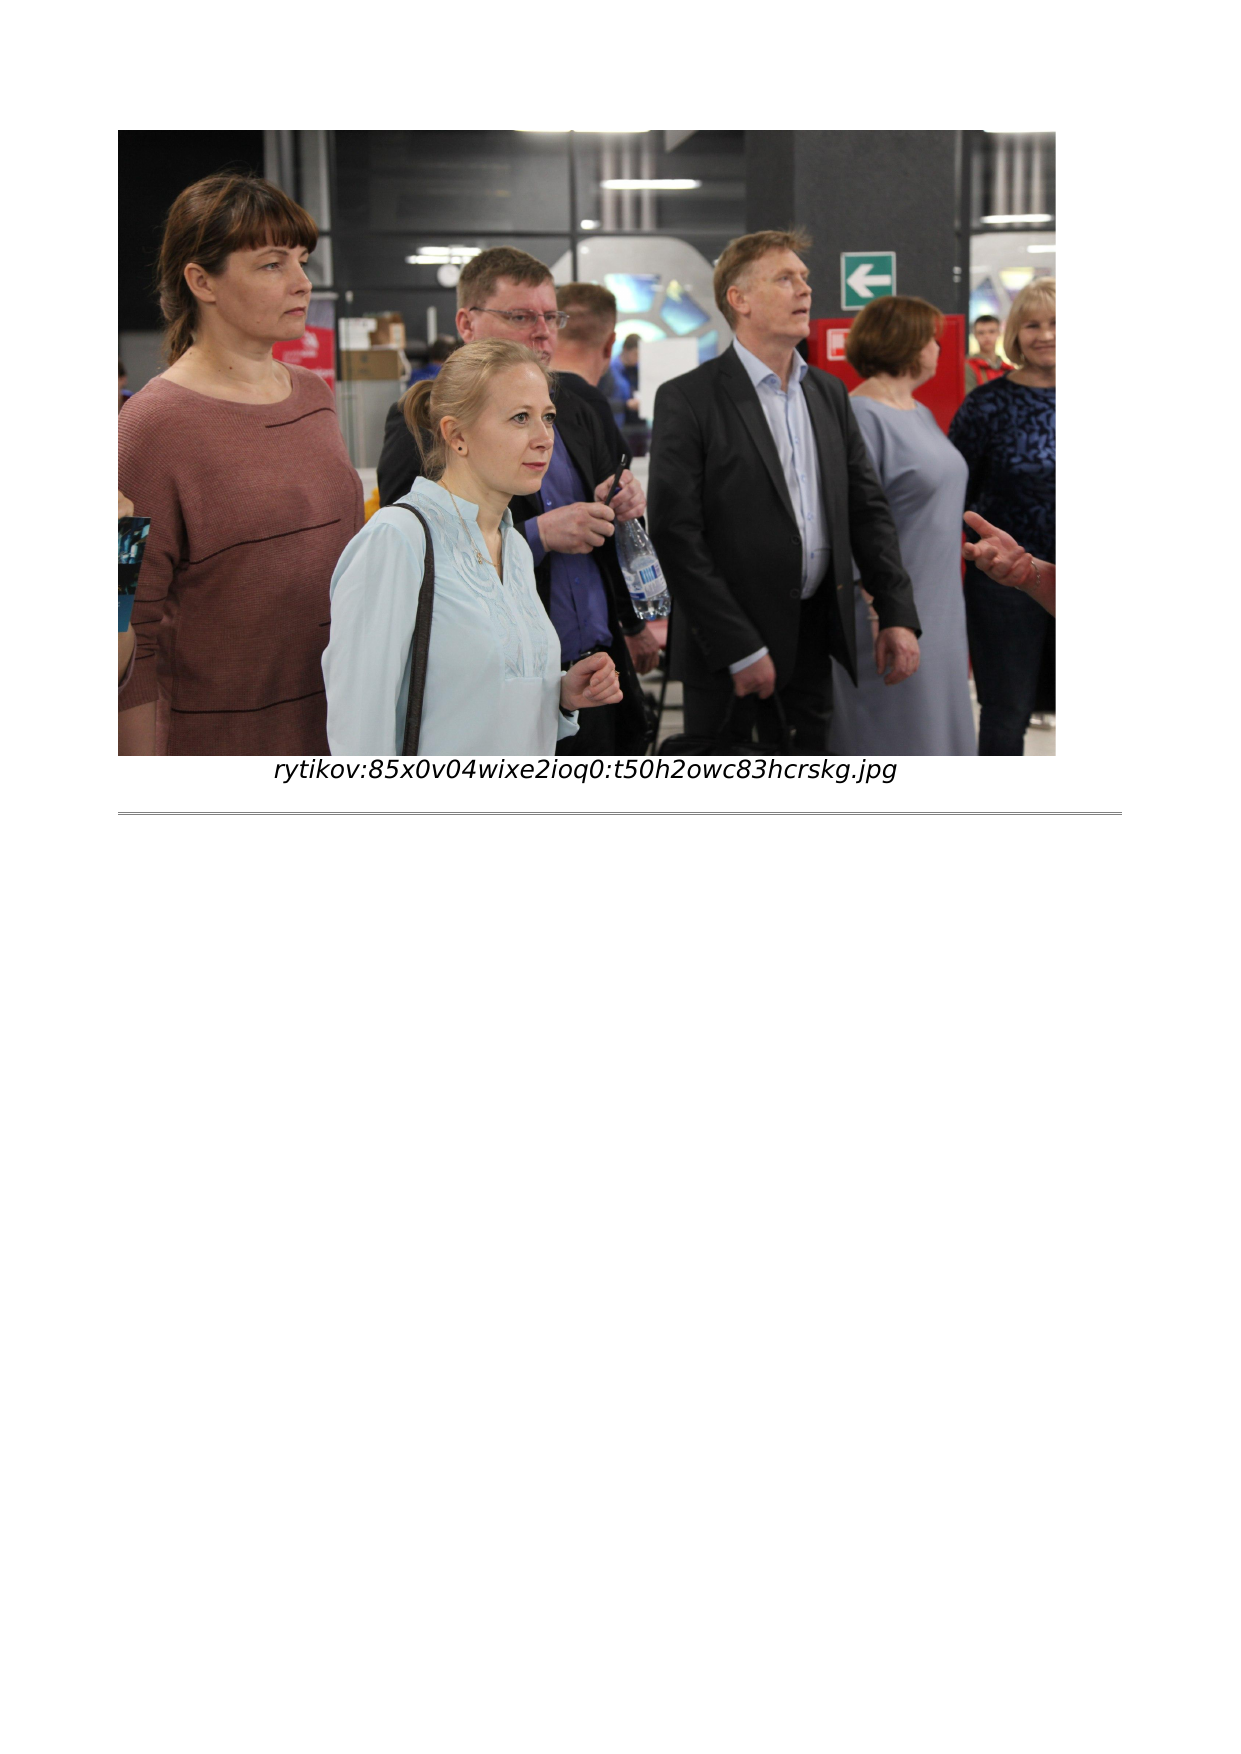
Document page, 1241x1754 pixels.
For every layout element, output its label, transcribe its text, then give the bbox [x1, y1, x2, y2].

picture [118, 130, 1056, 756]
text rytikov:85x0v04wixe2ioq0:t50h2owc83hcrskg.jpg [118, 756, 1056, 785]
